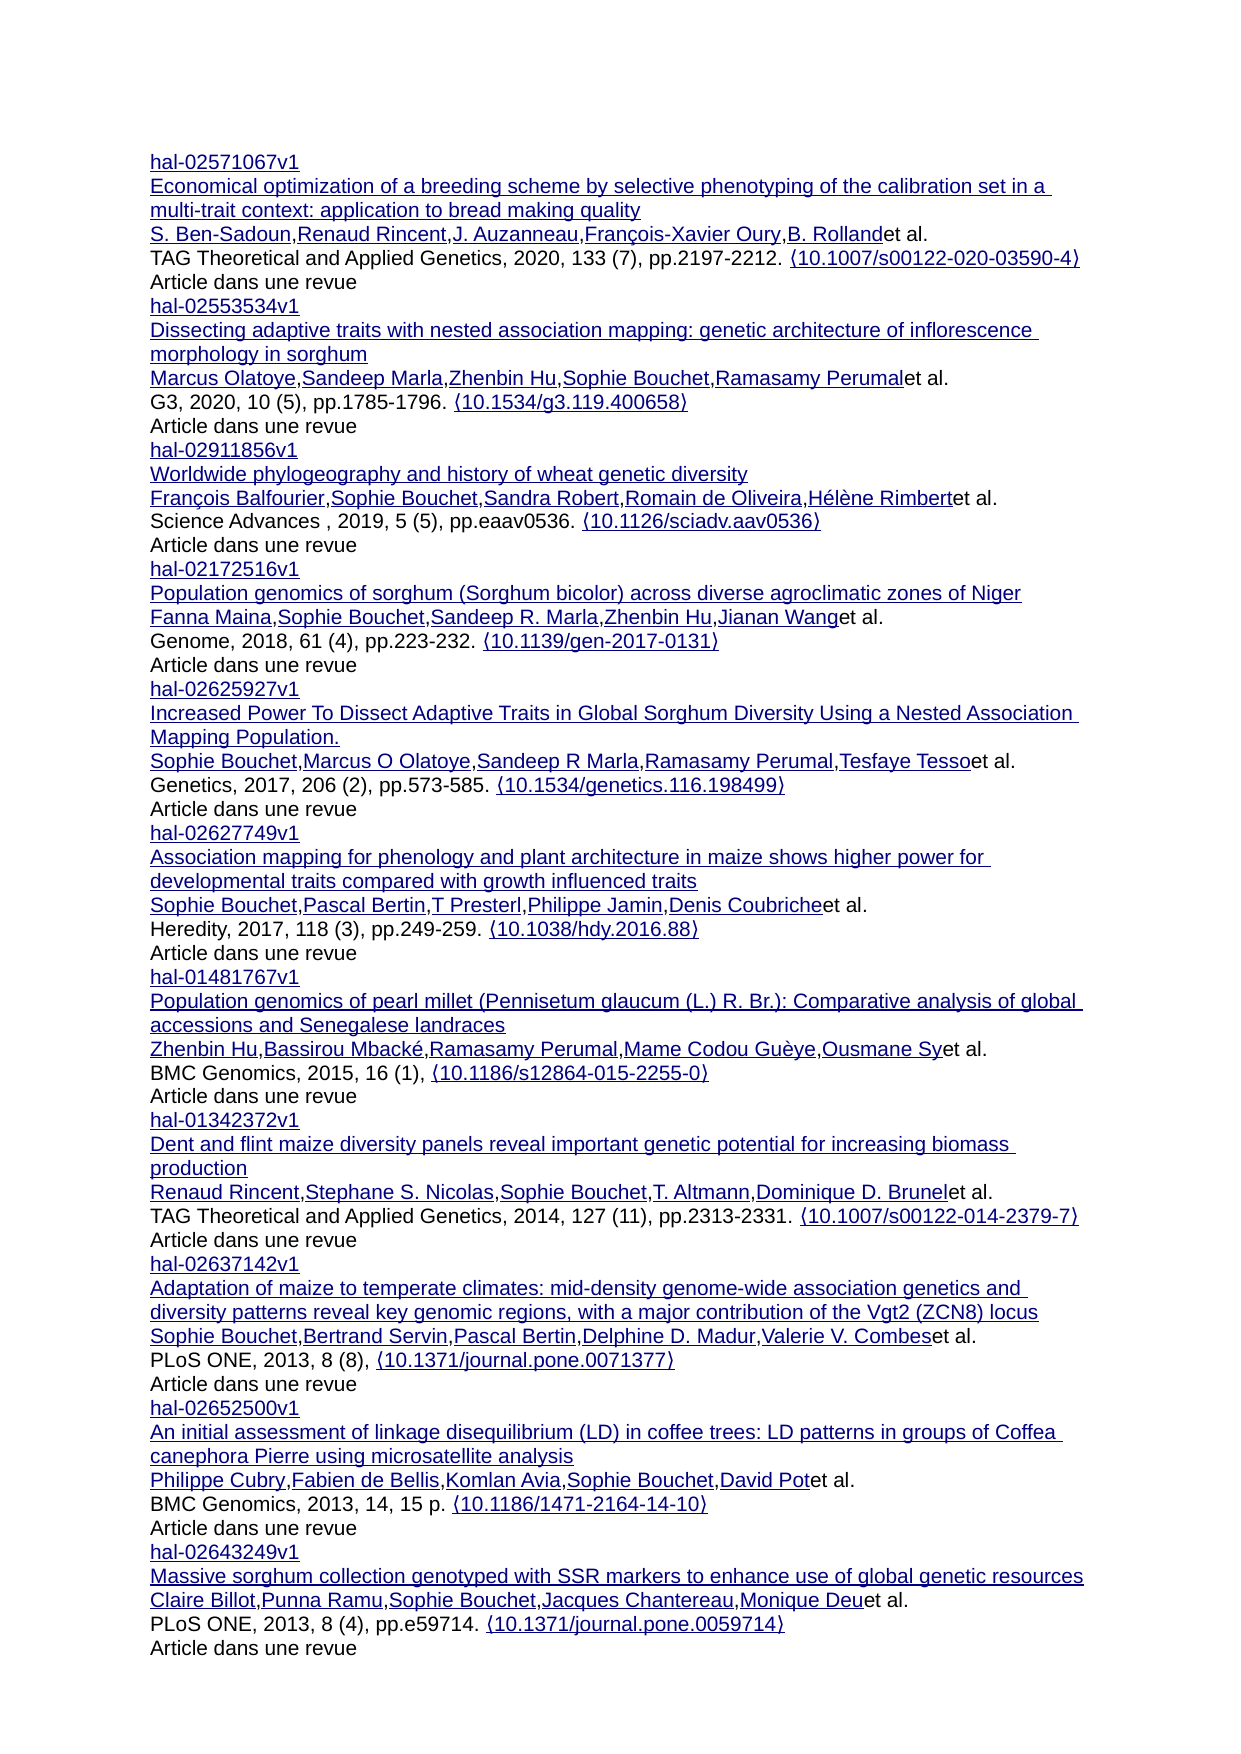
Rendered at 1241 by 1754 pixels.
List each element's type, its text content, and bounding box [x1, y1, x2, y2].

table_cell hal-02571067v1 [150, 150, 1090, 174]
table_cell Massive sorghum collection genotyped with SSR markers to enhance use of global genetic resources Claire Billot,Punna Ramu,Sophie Bouchet,Jacques Chantereau,Monique Deuet al. PLoS ONE, 2013, 8 (4), pp.e59714. ⟨10.1371/journal.pone.0059714⟩ Article dans une revue [150, 1564, 1090, 1659]
table_cell Adaptation of maize to temperate climates: mid-density genome-wide association genetics and diversity patterns reveal key genomic regions, with a major contribution of the Vgt2 (ZCN8) locus Sophie Bouchet,Bertrand Servin,Pascal Bertin,Delphine D. Madur,Valerie V. Combeset al. PLoS ONE, 2013, 8 (8), ⟨10.1371/journal.pone.0071377⟩ Article dans une revue hal-02652500v1 [150, 1276, 1090, 1420]
table_cell Association mapping for phenology and plant architecture in maize shows higher power for developmental traits compared with growth influenced traits Sophie Bouchet,Pascal Bertin,T Presterl,Philippe Jamin,Denis Coubricheet al. Heredity, 2017, 118 (3), pp.249-259. ⟨10.1038/hdy.2016.88⟩ Article dans une revue hal-01481767v1 [150, 845, 1090, 988]
table_cell An initial assessment of linkage disequilibrium (LD) in coffee trees: LD patterns in groups of Coffea canephora Pierre using microsatellite analysis Philippe Cubry,Fabien de Bellis,Komlan Avia,Sophie Bouchet,David Potet al. BMC Genomics, 2013, 14, 15 p. ⟨10.1186/1471-2164-14-10⟩ Article dans une revue hal-02643249v1 [150, 1420, 1090, 1563]
table_cell Population genomics of sorghum (Sorghum bicolor) across diverse agroclimatic zones of Niger Fanna Maina,Sophie Bouchet,Sandeep R. Marla,Zhenbin Hu,Jianan Wanget al. Genome, 2018, 61 (4), pp.223-232. ⟨10.1139/gen-2017-0131⟩ Article dans une revue hal-02625927v1 [150, 581, 1090, 701]
table_cell Dent and flint maize diversity panels reveal important genetic potential for increasing biomass production Renaud Rincent,Stephane S. Nicolas,Sophie Bouchet,T. Altmann,Dominique D. Brunelet al. TAG Theoretical and Applied Genetics, 2014, 127 (11), pp.2313-2331. ⟨10.1007/s00122-014-2379-7⟩ Article dans une revue hal-02637142v1 [150, 1132, 1090, 1276]
table_cell Population genomics of pearl millet (Pennisetum glaucum (L.) R. Br.): Comparative analysis of global accessions and Senegalese landraces Zhenbin Hu,Bassirou Mbacké,Ramasamy Perumal,Mame Codou Guèye,Ousmane Syet al. BMC Genomics, 2015, 16 (1), ⟨10.1186/s12864-015-2255-0⟩ Article dans une revue hal-01342372v1 [150, 989, 1090, 1132]
table_cell Economical optimization of a breeding scheme by selective phenotyping of the calibration set in a multi-trait context: application to bread making quality S. Ben-Sadoun,Renaud Rincent,J. Auzanneau,François-Xavier Oury,B. Rollandet al. TAG Theoretical and Applied Genetics, 2020, 133 (7), pp.2197-2212. ⟨10.1007/s00122-020-03590-4⟩ Article dans une revue hal-02553534v1 [150, 174, 1090, 318]
table_cell Worldwide phylogeography and history of wheat genetic diversity François Balfourier,Sophie Bouchet,Sandra Robert,Romain de Oliveira,Hélène Rimbertet al. Science Advances , 2019, 5 (5), pp.eaav0536. ⟨10.1126/sciadv.aav0536⟩ Article dans une revue hal-02172516v1 [150, 461, 1090, 581]
table_cell Dissecting adaptive traits with nested association mapping: genetic architecture of inflorescence morphology in sorghum Marcus Olatoye,Sandeep Marla,Zhenbin Hu,Sophie Bouchet,Ramasamy Perumalet al. G3, 2020, 10 (5), pp.1785-1796. ⟨10.1534/g3.119.400658⟩ Article dans une revue hal-02911856v1 [150, 318, 1090, 461]
table_cell Increased Power To Dissect Adaptive Traits in Global Sorghum Diversity Using a Nested Association Mapping Population. Sophie Bouchet,Marcus O Olatoye,Sandeep R Marla,Ramasamy Perumal,Tesfaye Tessoet al. Genetics, 2017, 206 (2), pp.573-585. ⟨10.1534/genetics.116.198499⟩ Article dans une revue hal-02627749v1 [150, 701, 1090, 845]
